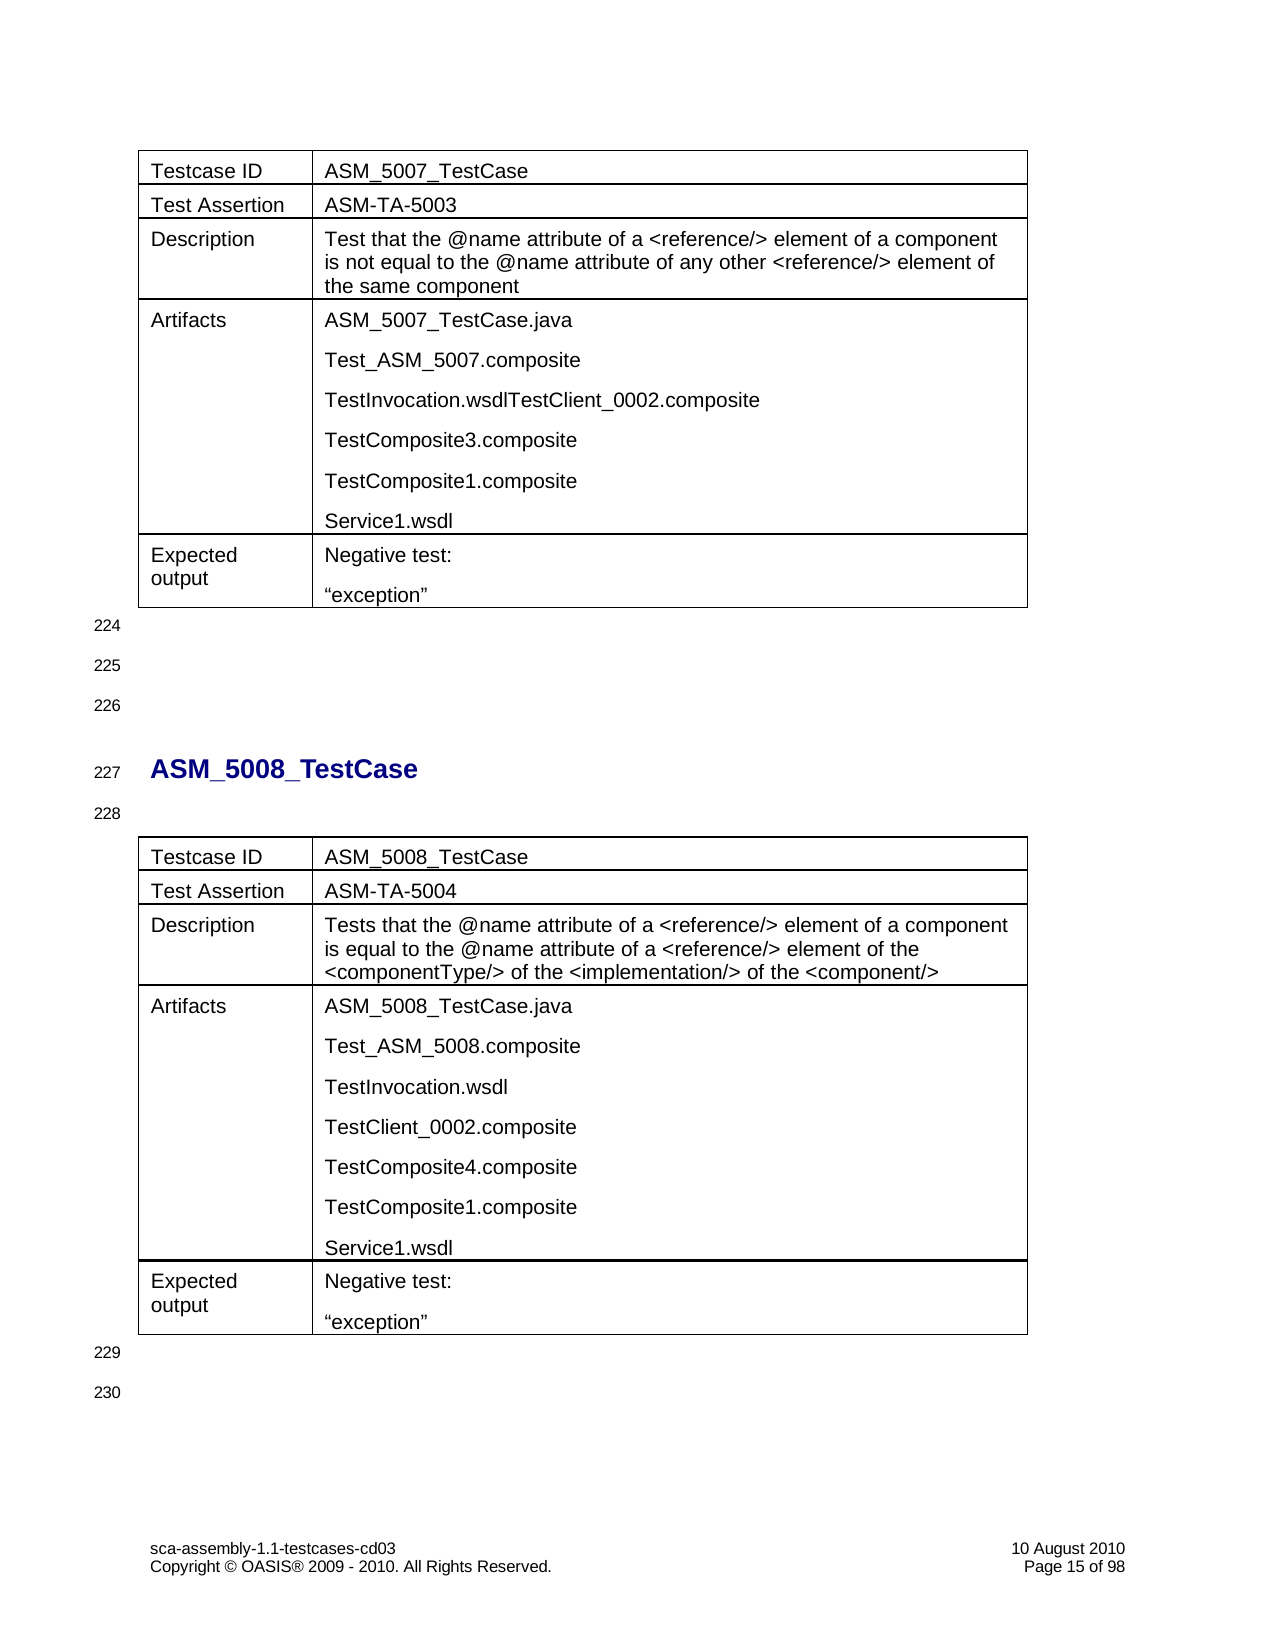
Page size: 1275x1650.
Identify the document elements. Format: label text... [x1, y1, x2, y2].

table_cell Test Assertion [139, 185, 312, 217]
table_cell Test Assertion [139, 871, 312, 903]
table_cell Negative test: “exception” [313, 1262, 1027, 1334]
subtitle ASM_5008_TestCase [150, 754, 1125, 784]
table_cell Negative test: “exception” [313, 535, 1027, 607]
table_cell Description [139, 905, 312, 984]
table_cell ASM_5007_TestCase.java Test_ASM_5007.composite TestInvocation.wsdlTestClient_0002.composite TestComposite3.composite TestComposite1.composite Service1.wsdl [313, 300, 1027, 533]
table_cell Expected output [139, 535, 312, 607]
table_cell Description [139, 219, 312, 298]
table_header ASM_5008_TestCase [313, 838, 1027, 869]
table_cell Artifacts [139, 986, 312, 1259]
table_header Testcase ID [139, 838, 312, 869]
table_header ASM_5007_TestCase [313, 151, 1027, 183]
table_cell Test that the @name attribute of a <reference/> element of a component is not equal to the @name attribute of any other <reference/> element of the same component [313, 219, 1027, 298]
table_cell Tests that the @name attribute of a <reference/> element of a component is equal to the @name attribute of a <reference/> element of the <componentType/> of the <implementation/> of the <component/> [313, 905, 1027, 984]
table_cell ASM-TA-5003 [313, 185, 1027, 217]
table_cell ASM-TA-5004 [313, 871, 1027, 903]
table_cell Artifacts [139, 300, 312, 533]
table_header Testcase ID [139, 151, 312, 183]
table_cell Expected output [139, 1262, 312, 1334]
table_cell ASM_5008_TestCase.java Test_ASM_5008.composite TestInvocation.wsdl TestClient_0002.composite TestComposite4.composite TestComposite1.composite Service1.wsdl [313, 986, 1027, 1259]
